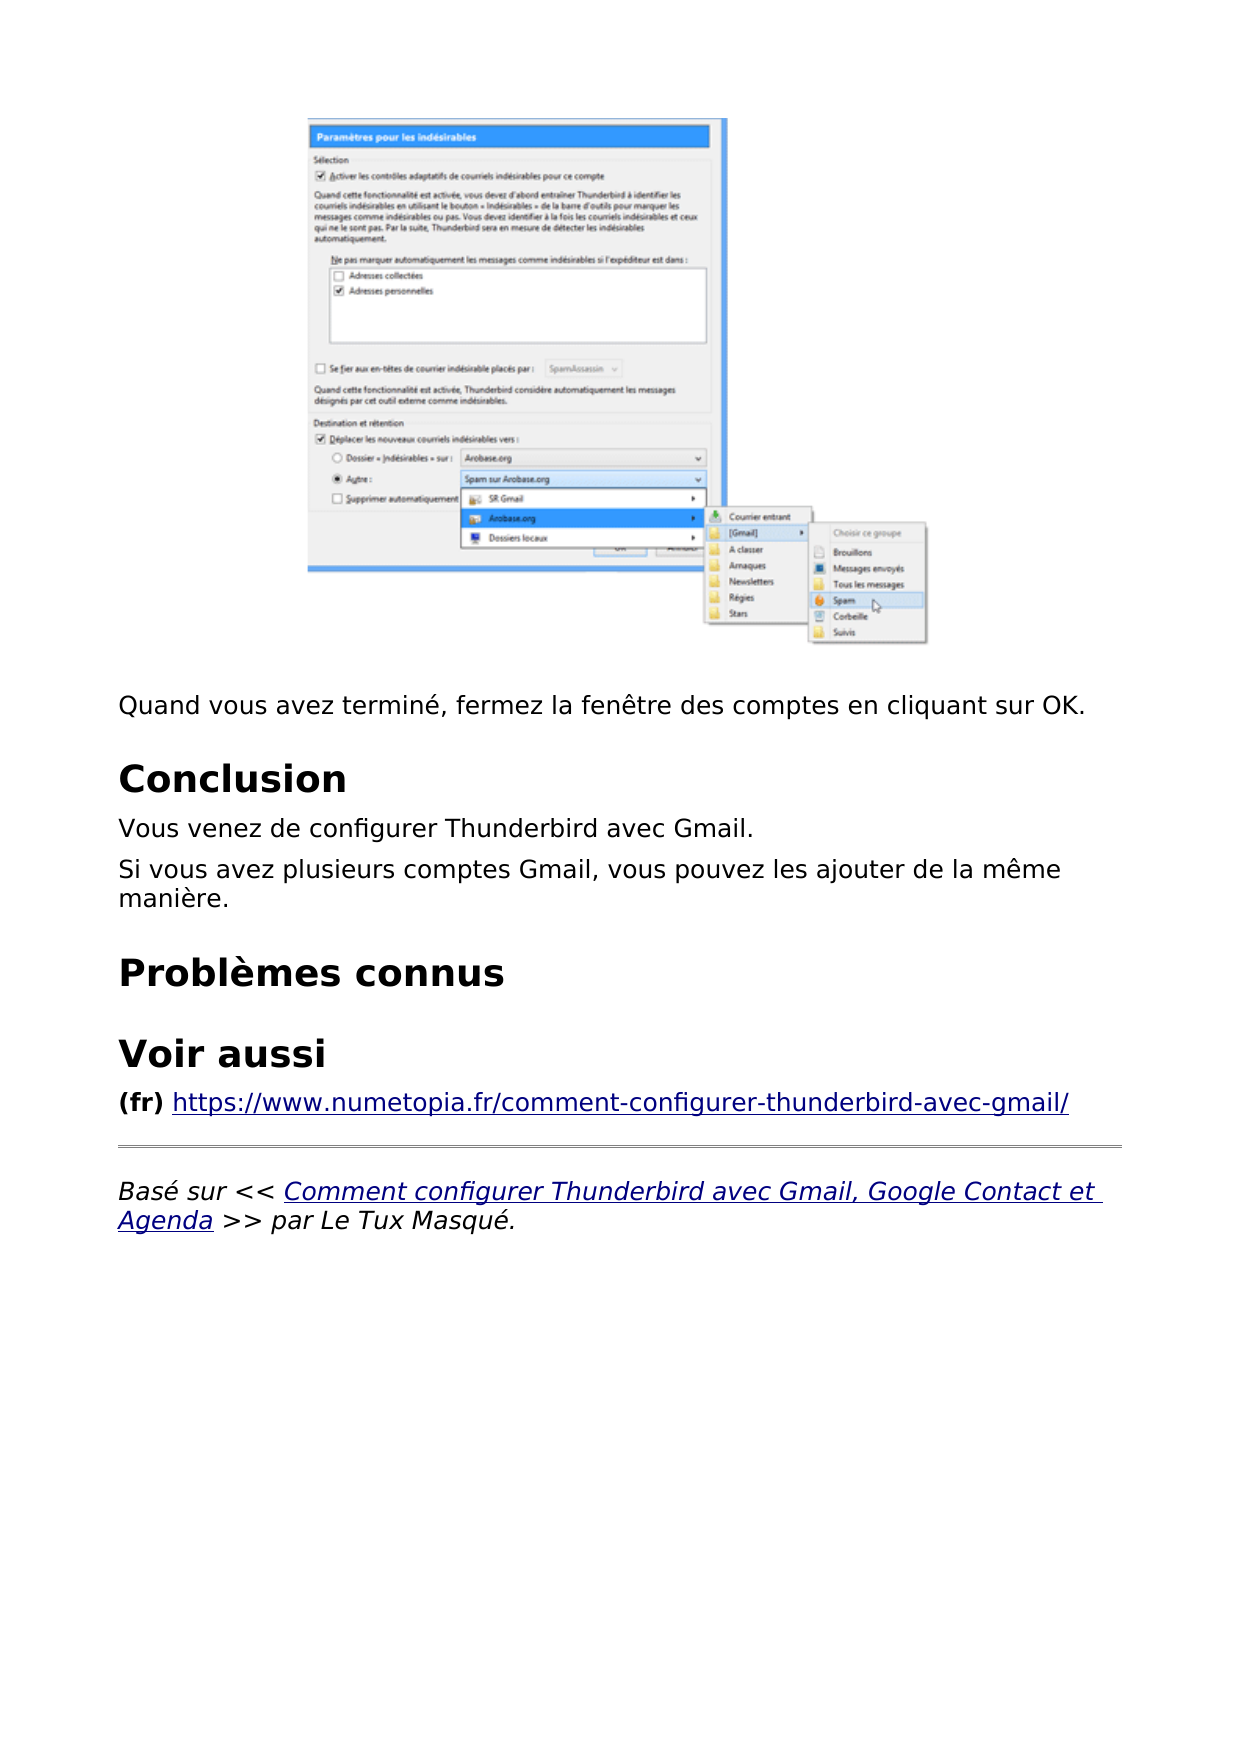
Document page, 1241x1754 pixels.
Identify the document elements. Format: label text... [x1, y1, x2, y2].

subtitle Problèmes connus [118, 951, 1122, 995]
text Quand vous avez terminé, fermez la fenêtre des comptes en cliquant sur OK. [118, 691, 1122, 720]
text Basé sur << Comment configurer Thunderbird avec Gmail, Google Contact et Agenda >> par Le Tux Masqué. [118, 1177, 1122, 1235]
text (fr) https://www.numetopia.fr/comment-configurer-thunderbird-avec-gmail/ [118, 1089, 1122, 1118]
text Vous venez de configurer Thunderbird avec Gmail. [118, 814, 1122, 843]
picture [307, 118, 933, 650]
text Si vous avez plusieurs comptes Gmail, vous pouvez les ajouter de la même manière. [118, 856, 1122, 914]
subtitle Conclusion [118, 758, 1122, 801]
subtitle Voir aussi [118, 1032, 1122, 1076]
